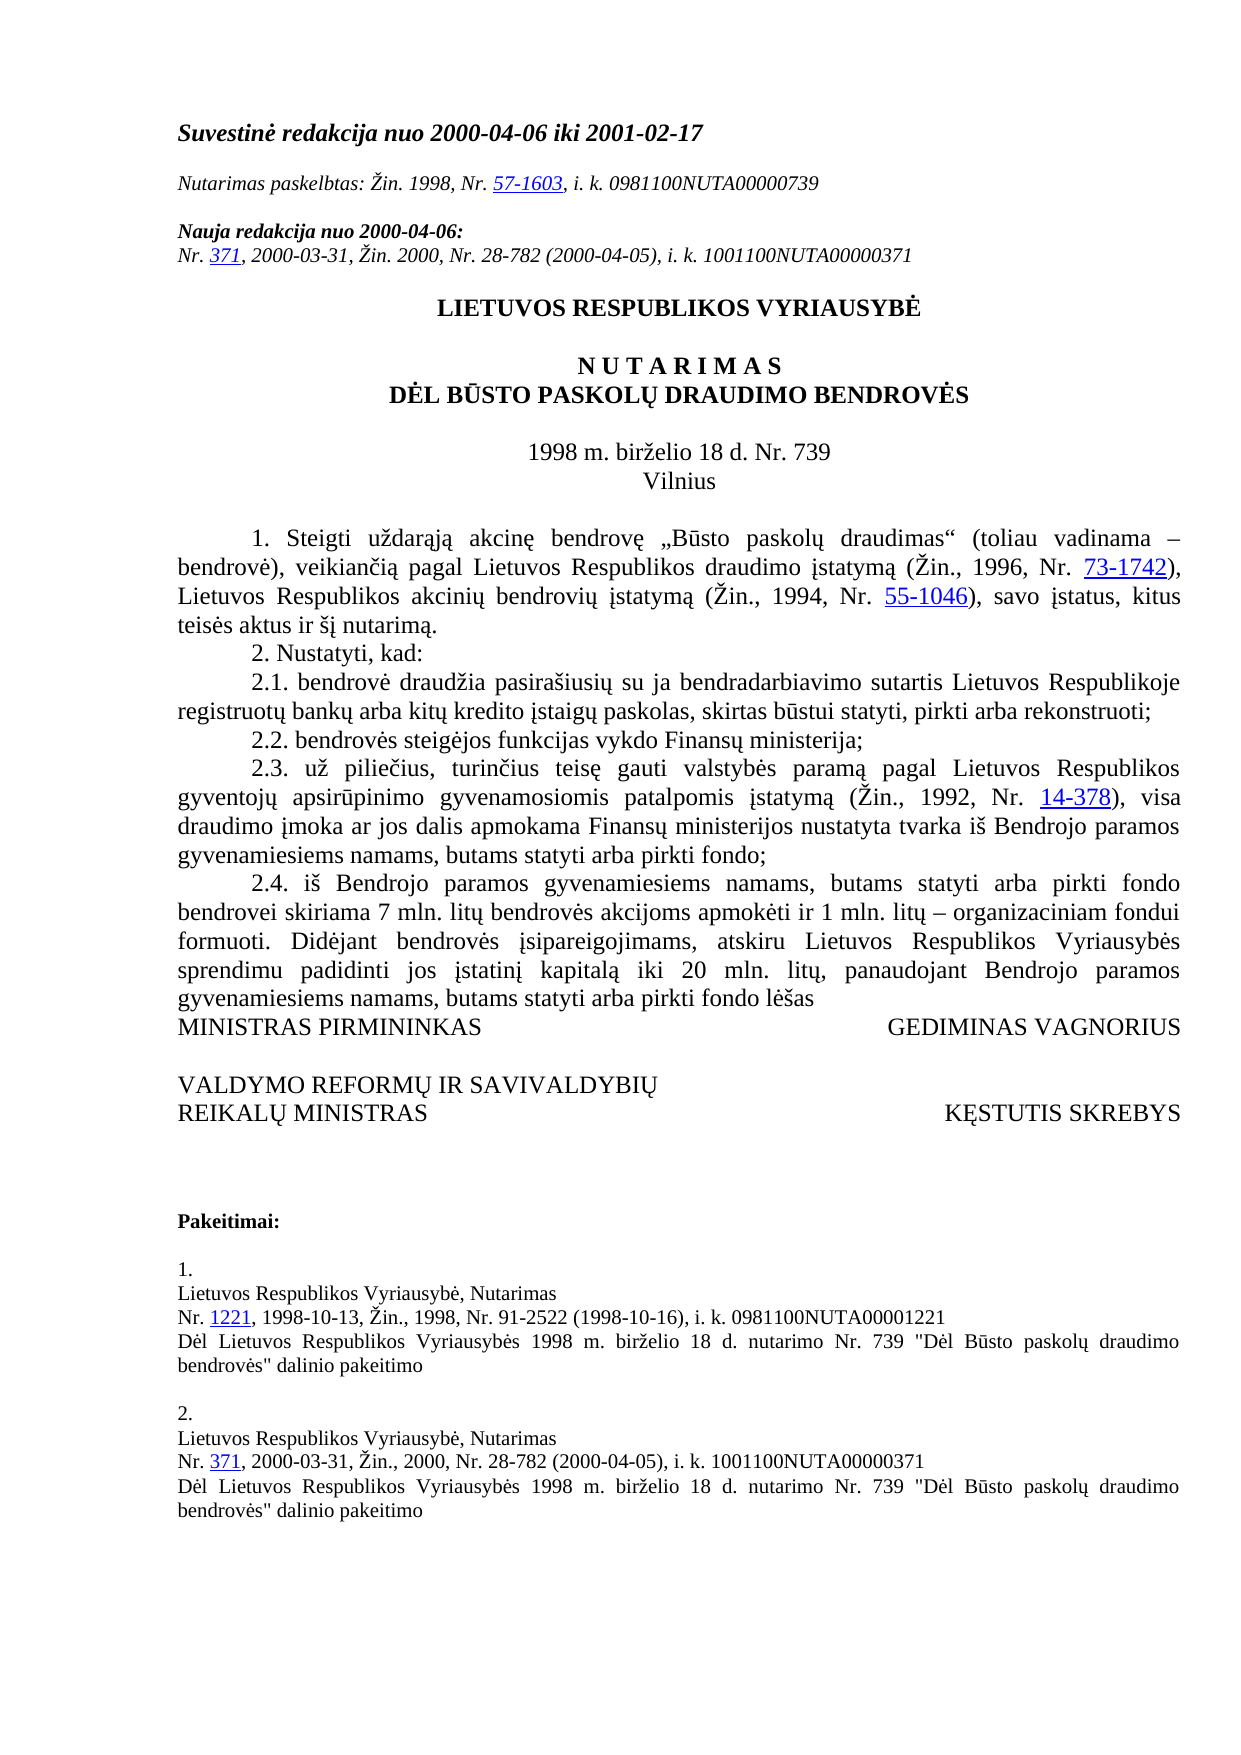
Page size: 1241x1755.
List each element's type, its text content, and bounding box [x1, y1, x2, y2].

text 2.2. bendrovės steigėjos funkcijas vykdo Finansų ministerija; [177, 725, 1181, 753]
text reikalų ministras Kęstutis Skrebys [177, 1098, 1181, 1127]
text Lietuvos Respublikos Vyriausybė, Nutarimas [177, 1281, 1181, 1305]
text 2. Nustatyti, kad: [177, 638, 1181, 667]
text Dėl Lietuvos Respublikos Vyriausybės 1998 m. birželio 18 d. nutarimo Nr. 739 "Dėl Būsto paskolų draudimo bendrovės" dalinio pakeitimo [177, 1329, 1181, 1377]
text 2.3. už piliečius, turinčius teisę gauti valstybės paramą pagal Lietuvos Respublikos gyventojų apsirūpinimo gyvenamosiomis patalpomis įstatymą (Žin., 1992, Nr. 14-378), visa draudimo įmoka ar jos dalis apmokama Finansų ministerijos nustatyta tvarka iš Bendrojo paramos gyvenamiesiems namams, butams statyti arba pirkti fondo; [177, 753, 1181, 868]
text Lietuvos Respublikos Vyriausybė, Nutarimas [177, 1425, 1181, 1449]
subtitle LIETUVOS RESPUBLIKOS VYRIAUSYBĖ [177, 293, 1181, 322]
text Dėl Lietuvos Respublikos Vyriausybės 1998 m. birželio 18 d. nutarimo Nr. 739 "Dėl Būsto paskolų draudimo bendrovės" dalinio pakeitimo [177, 1473, 1181, 1522]
text Nr. 371, 2000-03-31, Žin., 2000, Nr. 28-782 (2000-04-05), i. k. 1001100NUTA00000371 [177, 1449, 1181, 1473]
text N U T A R I M A S [177, 351, 1181, 380]
text 2.1. bendrovė draudžia pasirašiusių su ja bendradarbiavimo sutartis Lietuvos Respublikoje registruotų bankų arba kitų kredito įstaigų paskolas, skirtas būstui statyti, pirkti arba rekonstruoti; [177, 667, 1181, 725]
subtitle DĖL BŪSTO PASKOLŲ DRAUDIMO BENDROVĖS [177, 380, 1181, 408]
text 2. [177, 1401, 1181, 1425]
text Ministras Pirmininkas Gediminas Vagnorius [177, 1012, 1181, 1041]
subtitle Vilnius [177, 466, 1181, 495]
text Suvestinė redakcija nuo 2000-04-06 iki 2001-02-17 [177, 118, 1181, 147]
text 1. Steigti uždarąją akcinę bendrovę „Būsto paskolų draudimas“ (toliau vadinama – bendrovė), veikiančią pagal Lietuvos Respublikos draudimo įstatymą (Žin., 1996, Nr. 73-1742), Lietuvos Respublikos akcinių bendrovių įstatymą (Žin., 1994, Nr. 55-1046), savo įstatus, kitus teisės aktus ir šį nutarimą. [177, 523, 1181, 638]
text 1. [177, 1257, 1181, 1281]
text Valdymo reformų ir savivaldybių [177, 1070, 1181, 1098]
text Nr. 1221, 1998-10-13, Žin., 1998, Nr. 91-2522 (1998-10-16), i. k. 0981100NUTA00001221 [177, 1305, 1181, 1329]
text Nauja redakcija nuo 2000-04-06: [177, 219, 1181, 243]
text Nr. 371, 2000-03-31, Žin. 2000, Nr. 28-782 (2000-04-05), i. k. 1001100NUTA00000371 [177, 243, 1181, 267]
text Pakeitimai: [177, 1209, 1181, 1233]
subtitle 1998 m. birželio 18 d. Nr. 739 [177, 437, 1181, 466]
text 2.4. iš Bendrojo paramos gyvenamiesiems namams, butams statyti arba pirkti fondo bendrovei skiriama 7 mln. litų bendrovės akcijoms apmokėti ir 1 mln. litų – organizaciniam fondui formuoti. Didėjant bendrovės įsipareigojimams, atskiru Lietuvos Respublikos Vyriausybės sprendimu padidinti jos įstatinį kapitalą iki 20 mln. litų, panaudojant Bendrojo paramos gyvenamiesiems namams, butams statyti arba pirkti fondo lėšas [177, 868, 1181, 1012]
text Nutarimas paskelbtas: Žin. 1998, Nr. 57-1603, i. k. 0981100NUTA00000739 [177, 171, 1181, 195]
